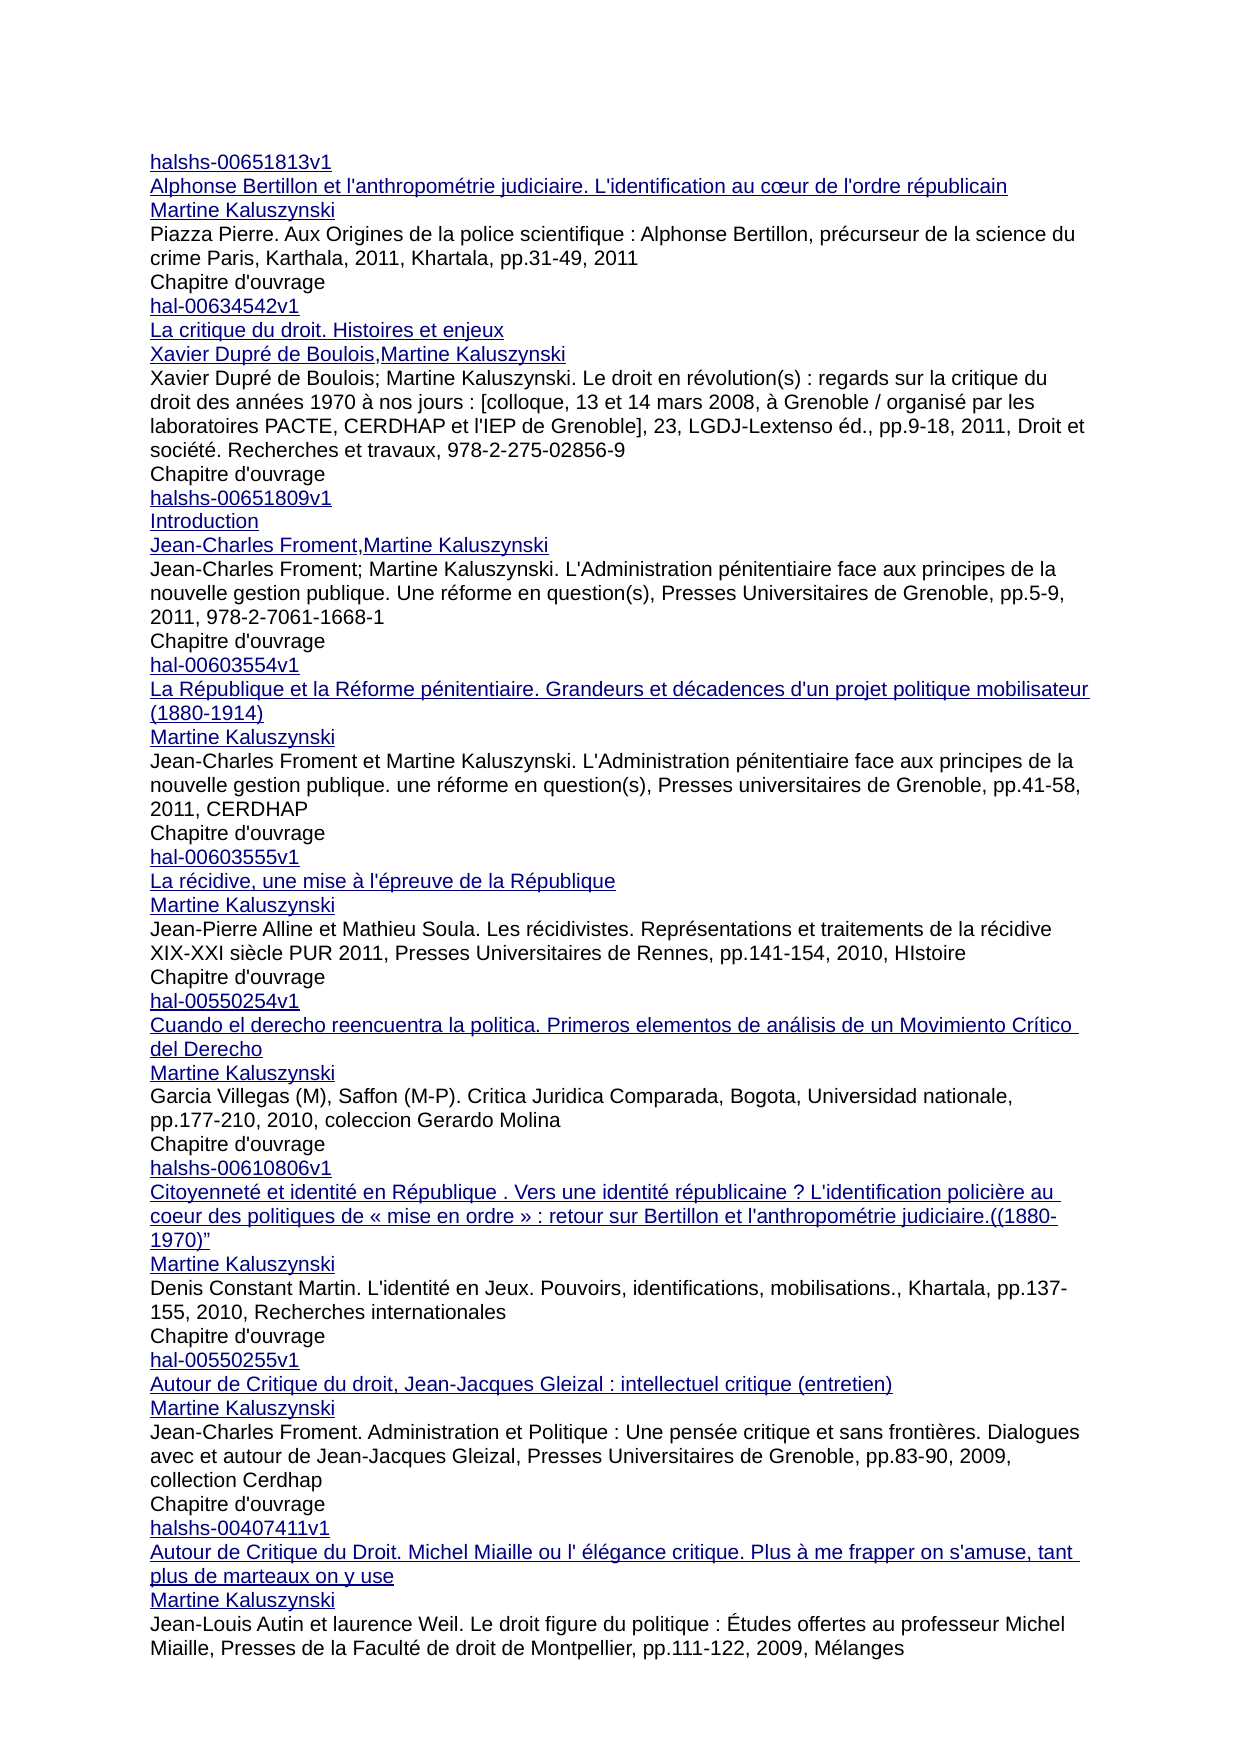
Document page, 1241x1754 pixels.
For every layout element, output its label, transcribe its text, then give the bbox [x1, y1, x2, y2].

table_cell Introduction Jean-Charles Froment,Martine Kaluszynski Jean-Charles Froment; Martine Kaluszynski. L'Administration pénitentiaire face aux principes de la nouvelle gestion publique. Une réforme en question(s), Presses Universitaires de Grenoble, pp.5-9, 2011, 978-2-7061-1668-1 Chapitre d'ouvrage hal-00603554v1 [150, 509, 1090, 677]
table_cell La récidive, une mise à l'épreuve de la République Martine Kaluszynski Jean-Pierre Alline et Mathieu Soula. Les récidivistes. Représentations et traitements de la récidive XIX-XXI siècle PUR 2011, Presses Universitaires de Rennes, pp.141-154, 2010, HIstoire Chapitre d'ouvrage hal-00550254v1 [150, 869, 1090, 1012]
table_cell Autour de Critique du droit, Jean-Jacques Gleizal : intellectuel critique (entretien) Martine Kaluszynski Jean-Charles Froment. Administration et Politique : Une pensée critique et sans frontières. Dialogues avec et autour de Jean-Jacques Gleizal, Presses Universitaires de Grenoble, pp.83-90, 2009, collection Cerdhap Chapitre d'ouvrage halshs-00407411v1 [150, 1372, 1090, 1539]
table_cell Cuando el derecho reencuentra la politica. Primeros elementos de análisis de un Movimiento Crítico del Derecho Martine Kaluszynski Garcia Villegas (M), Saffon (M-P). Critica Juridica Comparada, Bogota, Universidad nationale, pp.177-210, 2010, coleccion Gerardo Molina Chapitre d'ouvrage halshs-00610806v1 [150, 1013, 1090, 1180]
table_cell (1880-1914) Martine Kaluszynski Jean-Charles Froment et Martine Kaluszynski. L'Administration pénitentiaire face aux principes de la nouvelle gestion publique. une réforme en question(s), Presses universitaires de Grenoble, pp.41-58, 2011, CERDHAP Chapitre d'ouvrage hal-00603555v1 [150, 699, 1090, 869]
table_cell Citoyenneté et identité en République . Vers une identité républicaine ? L'identification policière au coeur des politiques de « mise en ordre » : retour sur Bertillon et l'anthropométrie judiciaire.((1880-1970)” Martine Kaluszynski Denis Constant Martin. L'identité en Jeux. Pouvoirs, identifications, mobilisations., Khartala, pp.137-155, 2010, Recherches internationales Chapitre d'ouvrage hal-00550255v1 [150, 1180, 1090, 1372]
table_cell La critique du droit. Histoires et enjeux Xavier Dupré de Boulois,Martine Kaluszynski Xavier Dupré de Boulois; Martine Kaluszynski. Le droit en révolution(s) : regards sur la critique du droit des années 1970 à nos jours : [colloque, 13 et 14 mars 2008, à Grenoble / organisé par les laboratoires PACTE, CERDHAP et l'IEP de Grenoble], 23, LGDJ-Lextenso éd., pp.9-18, 2011, Droit et société. Recherches et travaux, 978-2-275-02856-9 Chapitre d'ouvrage halshs-00651809v1 [150, 318, 1090, 509]
table_cell La République et la Réforme pénitentiaire. Grandeurs et décadences d'un projet politique mobilisateur [150, 677, 1090, 698]
table_cell halshs-00651813v1 [150, 150, 1090, 174]
table_cell Autour de Critique du Droit. Michel Miaille ou l' élégance critique. Plus à me frapper on s'amuse, tant plus de marteaux on y use Martine Kaluszynski Jean-Louis Autin et laurence Weil. Le droit figure du politique : Études offertes au professeur Michel Miaille, Presses de la Faculté de droit de Montpellier, pp.111-122, 2009, Mélanges [150, 1540, 1090, 1659]
table_cell Alphonse Bertillon et l'anthropométrie judiciaire. L'identification au cœur de l'ordre républicain Martine Kaluszynski Piazza Pierre. Aux Origines de la police scientifique : Alphonse Bertillon, précurseur de la science du crime Paris, Karthala, 2011, Khartala, pp.31-49, 2011 Chapitre d'ouvrage hal-00634542v1 [150, 174, 1090, 318]
